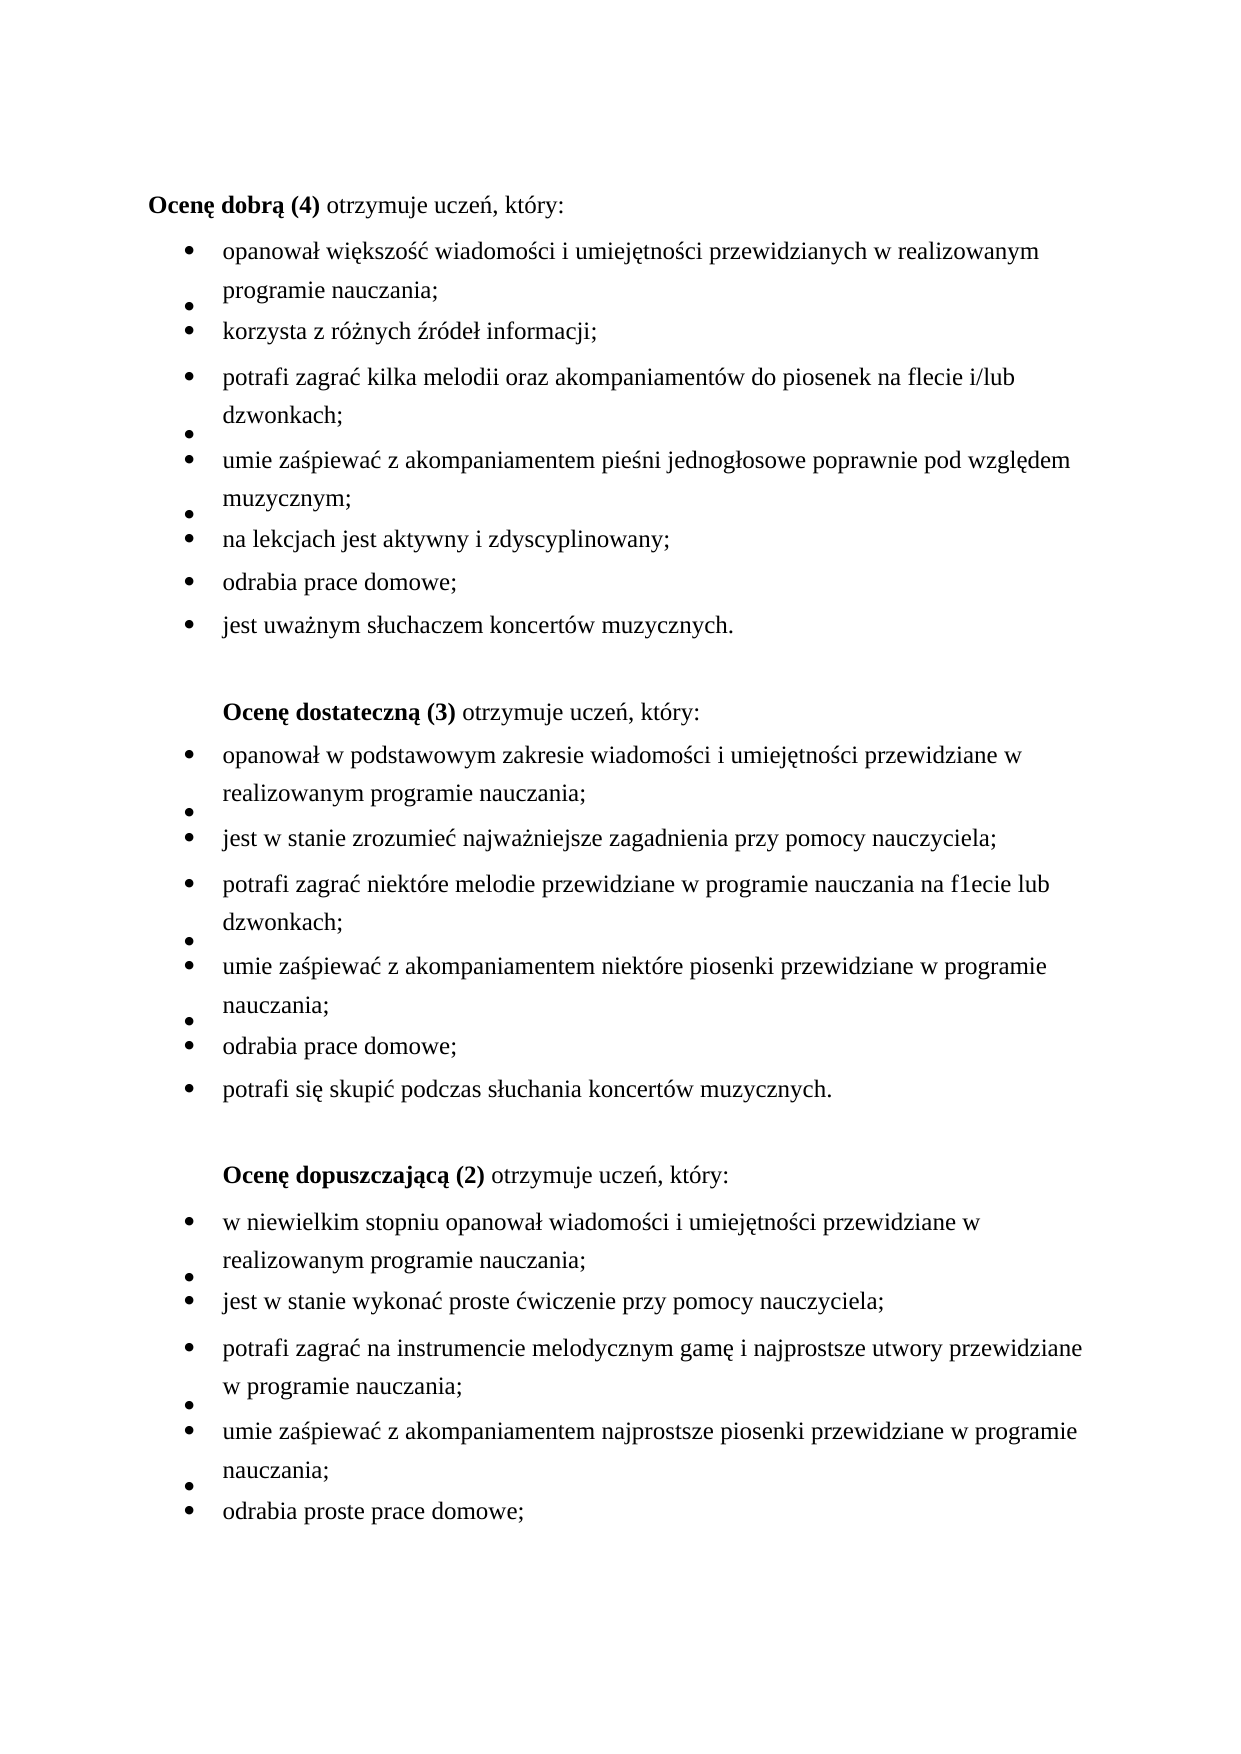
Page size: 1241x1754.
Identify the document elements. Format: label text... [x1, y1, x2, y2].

list opanował większość wiadomości i umiejętności przewidzianych w realizowanym programie nauczania; [185, 236, 1094, 303]
list odrabia prace domowe; [185, 567, 1094, 596]
list odrabia prace domowe; [185, 1031, 1094, 1060]
list potrafi się skupić podczas słuchania koncertów muzycznych. [185, 1074, 1094, 1103]
list potrafi zagrać niektóre melodie przewidziane w programie nauczania na f1ecie lub dzwonkach; [185, 869, 1094, 936]
text Ocenę dopuszczającą (2) otrzymuje uczeń, który: [222, 1160, 1094, 1189]
list opanował w podstawowym zakresie wiadomości i umiejętności przewidziane w realizowanym programie nauczania; [185, 740, 1094, 807]
list w niewielkim stopniu opanował wiadomości i umiejętności przewidziane w realizowanym programie nauczania; [185, 1207, 1094, 1274]
text Ocenę dostateczną (3) otrzymuje uczeń, który: [222, 697, 1094, 725]
text Ocenę dobrą (4) otrzymuje uczeń, który: [148, 190, 1094, 219]
list korzysta z różnych źródeł informacji; [185, 316, 1094, 345]
list jest w stanie wykonać proste ćwiczenie przy pomocy nauczyciela; [185, 1286, 1094, 1315]
list umie zaśpiewać z akompaniamentem najprostsze piosenki przewidziane w programie nauczania; [185, 1416, 1094, 1483]
list potrafi zagrać kilka melodii oraz akompaniamentów do piosenek na flecie i/lub dzwonkach; [185, 362, 1094, 429]
list potrafi zagrać na instrumencie melodycznym gamę i najprostsze utwory przewidziane w programie nauczania; [185, 1333, 1094, 1400]
list umie zaśpiewać z akompaniamentem pieśni jednogłosowe poprawnie pod względem muzycznym; [185, 445, 1094, 512]
list jest uważnym słuchaczem koncertów muzycznych. [185, 610, 1094, 639]
list umie zaśpiewać z akompaniamentem niektóre piosenki przewidziane w programie nauczania; [185, 951, 1094, 1019]
list jest w stanie zrozumieć najważniejsze zagadnienia przy pomocy nauczyciela; [185, 823, 1094, 851]
list na lekcjach jest aktywny i zdyscyplinowany; [185, 524, 1094, 553]
list odrabia proste prace domowe; [185, 1496, 1094, 1525]
